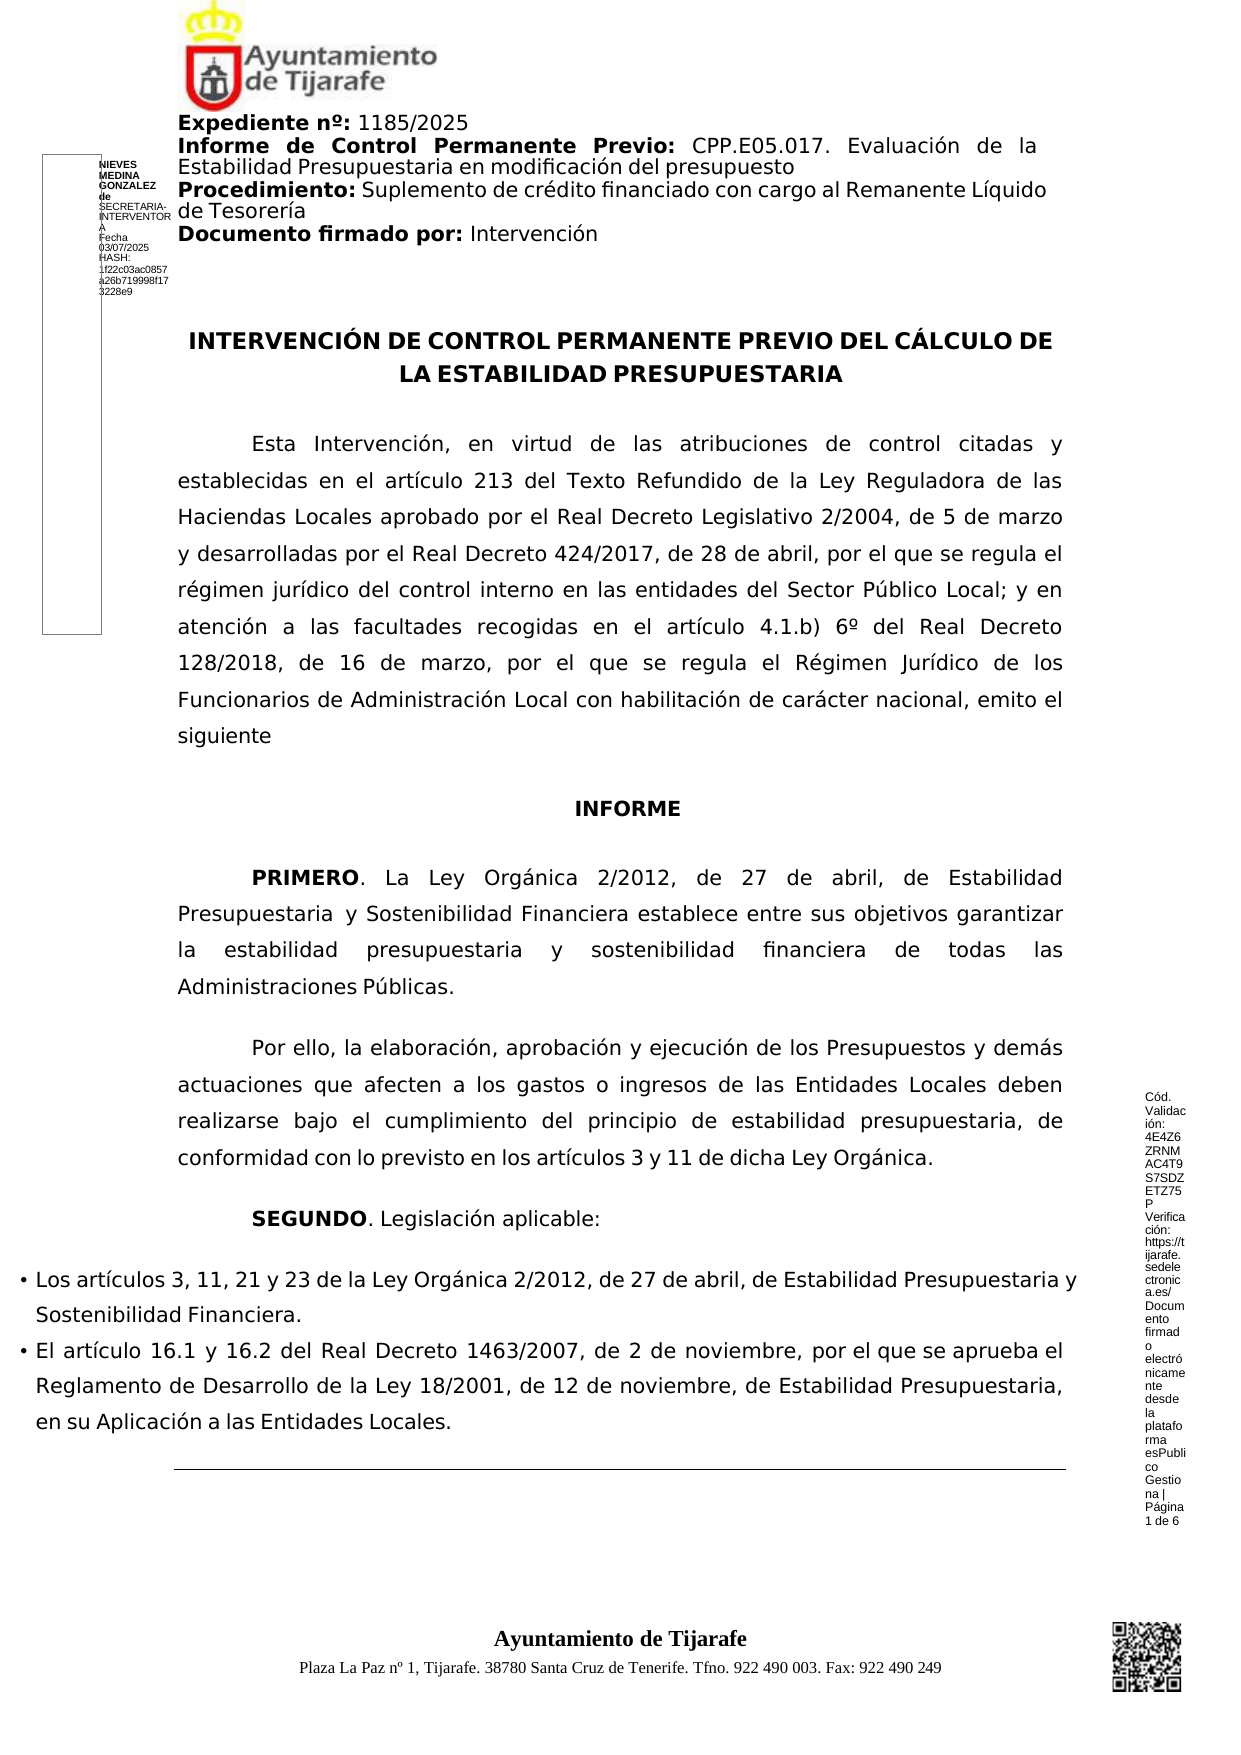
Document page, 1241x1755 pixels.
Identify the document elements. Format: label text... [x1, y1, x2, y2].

list Los artículos 3, 11, 21 y 23 de la Ley Orgánica 2/2012, de 27 de abril, de Estabilidad Presupuestaria y Sostenibilidad Financiera. [20, 1268, 1078, 1327]
text Procedimiento: Suplemento de crédito financiado con cargo al Remanente Líquido de Tesorería [177, 181, 1058, 223]
text Verificación: https://tijarafe.sedelectronica.es/ [1145, 1212, 1186, 1299]
text Informe de Control Permanente Previo: CPP.E05.017. Evaluación de la Estabilidad Presupuestaria en modificación del presupuesto [177, 137, 1078, 179]
text Cód. Validación: 4E4Z6ZRNMAC4T9S7SDZETZ75P [1145, 1091, 1186, 1212]
text Expediente nº: 1185/2025 [177, 112, 1078, 136]
text Documento firmado electrónicamente desde la plataforma esPublico Gestiona | Página 1 de 6 [1145, 1299, 1186, 1528]
text Esta Intervención, en virtud de las atribuciones de control citadas y establecidas en el artículo 213 del Texto Refundido de la Ley Reguladora de las Haciendas Locales aprobado por el Real Decreto Legislativo 2/2004, de 5 de marzo y desarrolladas por el Real Decreto 424/2017, de 28 de abril, por el que se regula el régimen jurídico del control interno en las entidades del Sector Público Local; y en atención a las facultades recogidas en el artículo 4.1.b) 6º del Real Decreto 128/2018, de 16 de marzo, por el que se regula el Régimen Jurídico de los Funcionarios de Administración Local con habilitación de carácter nacional, emito el siguiente [177, 432, 1063, 748]
text PRIMERO. La Ley Orgánica 2/2012, de 27 de abril, de Estabilidad Presupuestaria y Sostenibilidad Financiera establece entre sus objetivos garantizar la estabilidad presupuestaria y sostenibilidad financiera de todas las Administraciones Públicas. [177, 865, 1063, 999]
text [43, 155, 101, 634]
text SEGUNDO. Legislación aplicable: [251, 1207, 1078, 1231]
list El artículo 16.1 y 16.2 del Real Decreto 1463/2007, de 2 de noviembre, por el que se aprueba el Reglamento de Desarrollo de la Ley 18/2001, de 12 de noviembre, de Estabilidad Presupuestaria, en su Aplicación a las Entidades Locales. [20, 1339, 1063, 1434]
text INTERVENCIÓN DE CONTROL PERMANENTE PREVIO DEL CÁLCULO DE LA ESTABILIDAD PRESUPUESTARIA [178, 328, 1063, 388]
text Documento firmado por: Intervención [177, 223, 1078, 247]
text Por ello, la elaboración, aprobación y ejecución de los Presupuestos y demás actuaciones que afecten a los gastos o ingresos de las Entidades Locales deben realizarse bajo el cumplimiento del principio de estabilidad presupuestaria, de conformidad con lo previsto en los artículos 3 y 11 de dicha Ley Orgánica. [177, 1036, 1063, 1170]
subtitle INFORME [178, 797, 1078, 822]
